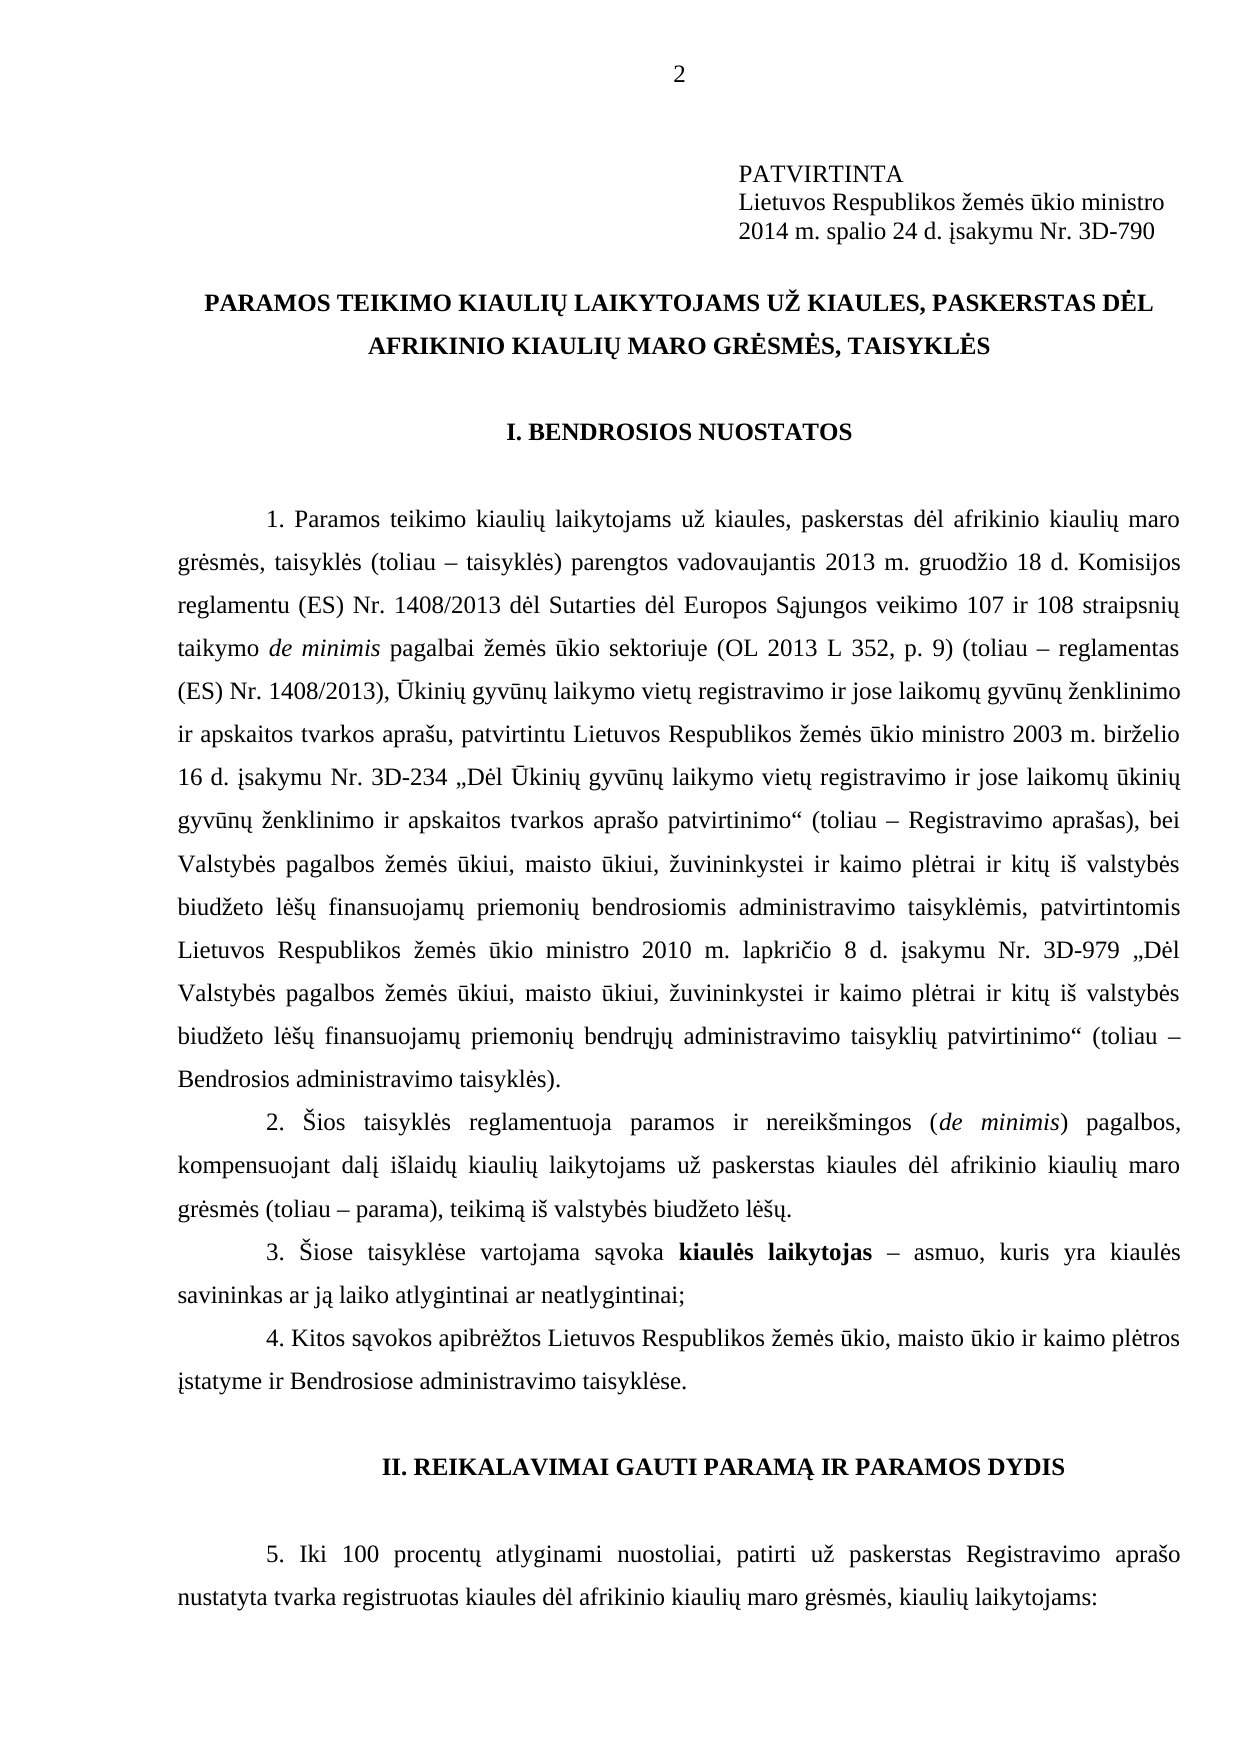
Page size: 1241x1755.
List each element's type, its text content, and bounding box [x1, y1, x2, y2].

text 5. Iki 100 procentų atlyginami nuostoliai, patirti už paskerstas Registravimo aprašo nustatyta tvarka registruotas kiaules dėl afrikinio kiaulių maro grėsmės, kiaulių laikytojams: [177, 1539, 1181, 1611]
text 2. Šios taisyklės reglamentuoja paramos ir nereikšmingos (de minimis) pagalbos, kompensuojant dalį išlaidų kiaulių laikytojams už paskerstas kiaules dėl afrikinio kiaulių maro grėsmės (toliau – parama), teikimą iš valstybės biudžeto lėšų. [177, 1107, 1181, 1222]
text 2014 m. spalio 24 d. įsakymu Nr. 3D-790 [738, 216, 1181, 245]
text 1. Paramos teikimo kiaulių laikytojams už kiaules, paskerstas dėl afrikinio kiaulių maro grėsmės, taisyklės (toliau – taisyklės) parengtos vadovaujantis 2013 m. gruodžio 18 d. Komisijos reglamentu (ES) Nr. 1408/2013 dėl Sutarties dėl Europos Sąjungos veikimo 107 ir 108 straipsnių taikymo de minimis pagalbai žemės ūkio sektoriuje (OL 2013 L 352, p. 9) (toliau – reglamentas (ES) Nr. 1408/2013), Ūkinių gyvūnų laikymo vietų registravimo ir jose laikomų gyvūnų ženklinimo ir apskaitos tvarkos aprašu, patvirtintu Lietuvos Respublikos žemės ūkio ministro 2003 m. birželio 16 d. įsakymu Nr. 3D-234 „Dėl Ūkinių gyvūnų laikymo vietų registravimo ir jose laikomų ūkinių gyvūnų ženklinimo ir apskaitos tvarkos aprašo patvirtinimo“ (toliau – Registravimo aprašas), bei Valstybės pagalbos žemės ūkiui, maisto ūkiui, žuvininkystei ir kaimo plėtrai ir kitų iš valstybės biudžeto lėšų finansuojamų priemonių bendrosiomis administravimo taisyklėmis, patvirtintomis Lietuvos Respublikos žemės ūkio ministro 2010 m. lapkričio 8 d. įsakymu Nr. 3D-979 „Dėl Valstybės pagalbos žemės ūkiui, maisto ūkiui, žuvininkystei ir kaimo plėtrai ir kitų iš valstybės biudžeto lėšų finansuojamų priemonių bendrųjų administravimo taisyklių patvirtinimo“ (toliau – Bendrosios administravimo taisyklės). [177, 504, 1181, 1093]
text Lietuvos Respublikos žemės ūkio ministro [738, 187, 1181, 216]
text I. BENDROSIOS NUOSTATOS [177, 417, 1181, 446]
text PATVIRTINTA [738, 159, 1181, 187]
text 4. Kitos sąvokos apibrėžtos Lietuvos Respublikos žemės ūkio, maisto ūkio ir kaimo plėtros įstatyme ir Bendrosiose administravimo taisyklėse. [177, 1323, 1181, 1395]
text II. REIKALAVIMAI GAUTI PARAMĄ IR PARAMOS DYDIS [177, 1452, 1181, 1481]
text 3. Šiose taisyklėse vartojama sąvoka kiaulės laikytojas – asmuo, kuris yra kiaulės savininkas ar ją laiko atlygintinai ar neatlygintinai; [177, 1237, 1181, 1309]
text PARAMOS TEIKIMO KIAULIŲ LAIKYTOJAMS UŽ KIAULES, PASKERSTAS dėl AFRIKINIO KIAULIŲ MARO grėsmės, TAISYKLĖS [177, 288, 1181, 360]
